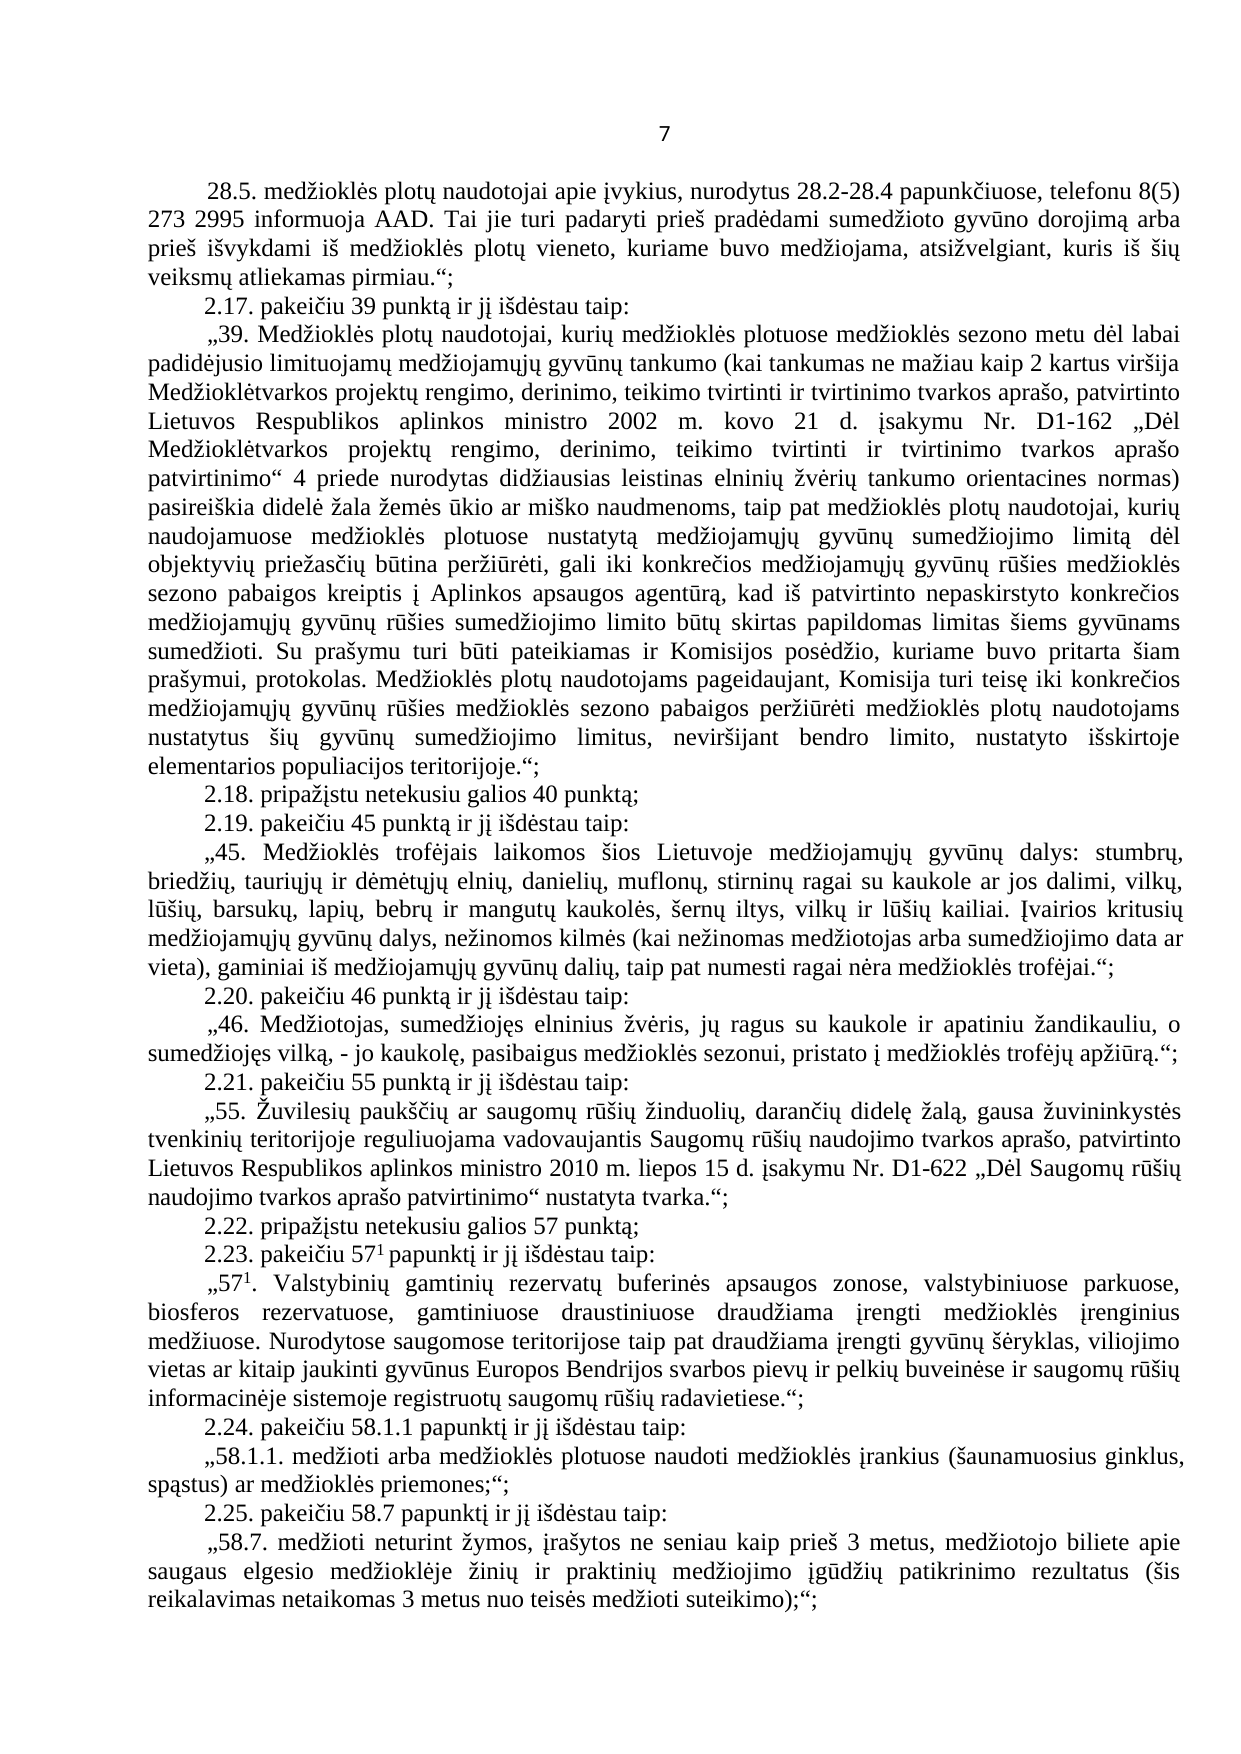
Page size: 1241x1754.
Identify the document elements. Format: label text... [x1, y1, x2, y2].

text „58.7. medžioti neturint žymos, įrašytos ne seniau kaip prieš 3 metus, medžiotojo biliete apie saugaus elgesio medžioklėje žinių ir praktinių medžiojimo įgūdžių patikrinimo rezultatus (šis reikalavimas netaikomas 3 metus nuo teisės medžioti suteikimo);“; [148, 1527, 1181, 1613]
text 2.20. pakeičiu 46 punktą ir jį išdėstau taip: [148, 981, 1185, 1009]
text 2.25. pakeičiu 58.7 papunktį ir jį išdėstau taip: [148, 1498, 1185, 1527]
text „571. Valstybinių gamtinių rezervatų buferinės apsaugos zonose, valstybiniuose parkuose, biosferos rezervatuose, gamtiniuose draustiniuose draudžiama įrengti medžioklės įrenginius medžiuose. Nurodytose saugomose teritorijose taip pat draudžiama įrengti gyvūnų šėryklas, viliojimo vietas ar kitaip jaukinti gyvūnus Europos Bendrijos svarbos pievų ir pelkių buveinėse ir saugomų rūšių informacinėje sistemoje registruotų saugomų rūšių radavietiese.“; [148, 1268, 1181, 1412]
text 2.22. pripažįstu netekusiu galios 57 punktą; [148, 1211, 1185, 1239]
text „58.1.1. medžioti arba medžioklės plotuose naudoti medžioklės įrankius (šaunamuosius ginklus, spąstus) ar medžioklės priemones;“; [148, 1441, 1185, 1498]
text 2.24. pakeičiu 58.1.1 papunktį ir jį išdėstau taip: [148, 1412, 1185, 1441]
text „39. Medžioklės plotų naudotojai, kurių medžioklės plotuose medžioklės sezono metu dėl labai padidėjusio limituojamų medžiojamųjų gyvūnų tankumo (kai tankumas ne mažiau kaip 2 kartus viršija Medžioklėtvarkos projektų rengimo, derinimo, teikimo tvirtinti ir tvirtinimo tvarkos aprašo, patvirtinto Lietuvos Respublikos aplinkos ministro 2002 m. kovo 21 d. įsakymu Nr. D1-162 „Dėl Medžioklėtvarkos projektų rengimo, derinimo, teikimo tvirtinti ir tvirtinimo tvarkos aprašo patvirtinimo“ 4 priede nurodytas didžiausias leistinas elninių žvėrių tankumo orientacines normas) pasireiškia didelė žala žemės ūkio ar miško naudmenoms, taip pat medžioklės plotų naudotojai, kurių naudojamuose medžioklės plotuose nustatytą medžiojamųjų gyvūnų sumedžiojimo limitą dėl objektyvių priežasčių būtina peržiūrėti, gali iki konkrečios medžiojamųjų gyvūnų rūšies medžioklės sezono pabaigos kreiptis į Aplinkos apsaugos agentūrą, kad iš patvirtinto nepaskirstyto konkrečios medžiojamųjų gyvūnų rūšies sumedžiojimo limito būtų skirtas papildomas limitas šiems gyvūnams sumedžioti. Su prašymu turi būti pateikiamas ir Komisijos posėdžio, kuriame buvo pritarta šiam prašymui, protokolas. Medžioklės plotų naudotojams pageidaujant, Komisija turi teisę iki konkrečios medžiojamųjų gyvūnų rūšies medžioklės sezono pabaigos peržiūrėti medžioklės plotų naudotojams nustatytus šių gyvūnų sumedžiojimo limitus, neviršijant bendro limito, nustatyto išskirtoje elementarios populiacijos teritorijoje.“; [148, 319, 1181, 779]
text 28.5. medžioklės plotų naudotojai apie įvykius, nurodytus 28.2-28.4 papunkčiuose, telefonu 8(5) 273 2995 informuoja AAD. Tai jie turi padaryti prieš pradėdami sumedžioto gyvūno dorojimą arba prieš išvykdami iš medžioklės plotų vieneto, kuriame buvo medžiojama, atsižvelgiant, kuris iš šių veiksmų atliekamas pirmiau.“; [148, 176, 1181, 291]
text 2.21. pakeičiu 55 punktą ir jį išdėstau taip: [148, 1067, 1185, 1096]
text 2.23. pakeičiu 571 papunktį ir jį išdėstau taip: [148, 1239, 1185, 1268]
text „46. Medžiotojas, sumedžiojęs elninius žvėris, jų ragus su kaukole ir apatiniu žandikauliu, o sumedžiojęs vilką, - jo kaukolę, pasibaigus medžioklės sezonui, pristato į medžioklės trofėjų apžiūrą.“; [148, 1009, 1181, 1067]
text 2.17. pakeičiu 39 punktą ir jį išdėstau taip: [148, 291, 1185, 319]
text „55. Žuvilesių paukščių ar saugomų rūšių žinduolių, darančių didelę žalą, gausa žuvininkystės tvenkinių teritorijoje reguliuojama vadovaujantis Saugomų rūšių naudojimo tvarkos aprašo, patvirtinto Lietuvos Respublikos aplinkos ministro 2010 m. liepos 15 d. įsakymu Nr. D1-622 „Dėl Saugomų rūšių naudojimo tvarkos aprašo patvirtinimo“ nustatyta tvarka.“; [148, 1096, 1181, 1211]
text „45. Medžioklės trofėjais laikomos šios Lietuvoje medžiojamųjų gyvūnų dalys: stumbrų, briedžių, tauriųjų ir dėmėtųjų elnių, danielių, muflonų, stirninų ragai su kaukole ar jos dalimi, vilkų, lūšių, barsukų, lapių, bebrų ir mangutų kaukolės, šernų iltys, vilkų ir lūšių kailiai. Įvairios kritusių medžiojamųjų gyvūnų dalys, nežinomos kilmės (kai nežinomas medžiotojas arba sumedžiojimo data ar vieta), gaminiai iš medžiojamųjų gyvūnų dalių, taip pat numesti ragai nėra medžioklės trofėjai.“; [148, 837, 1185, 981]
text 2.18. pripažįstu netekusiu galios 40 punktą; [148, 779, 1185, 808]
text 2.19. pakeičiu 45 punktą ir jį išdėstau taip: [148, 808, 1185, 837]
